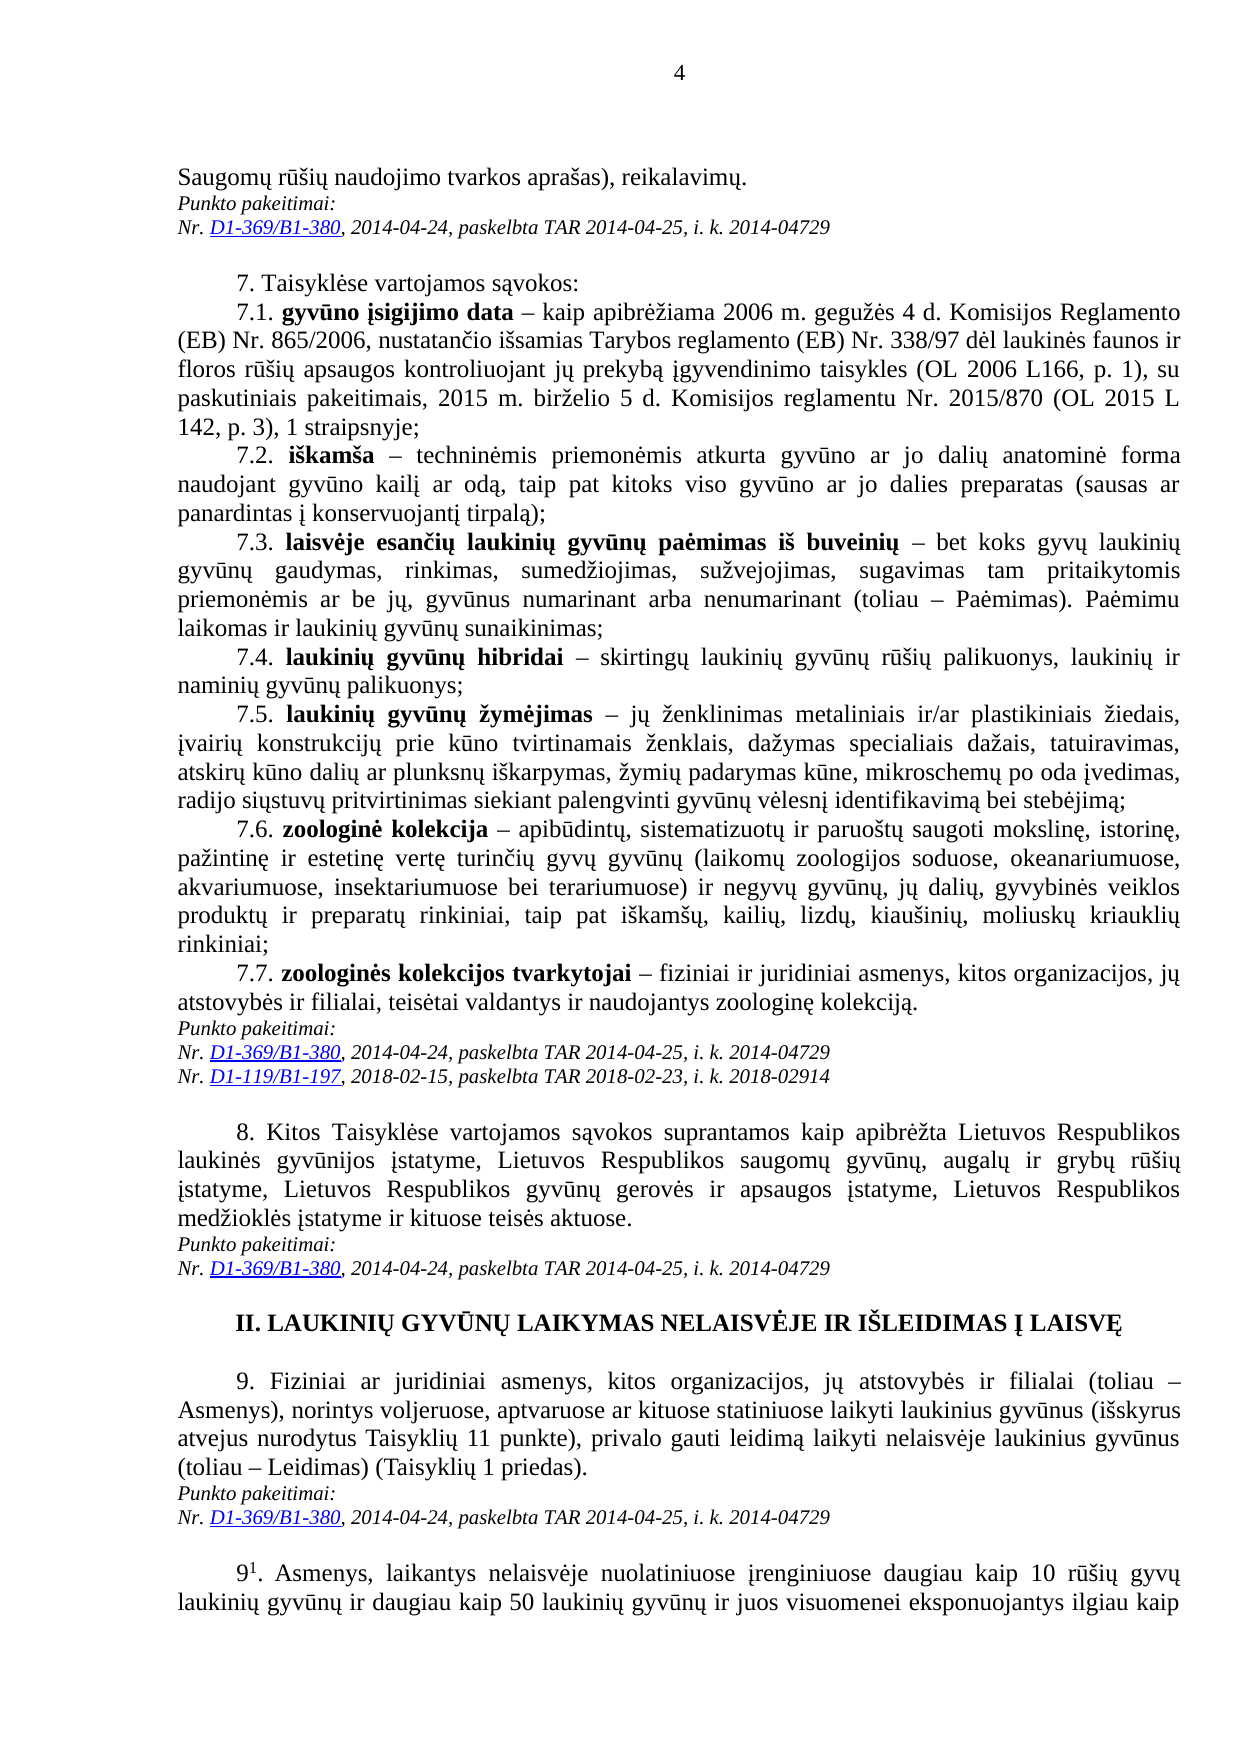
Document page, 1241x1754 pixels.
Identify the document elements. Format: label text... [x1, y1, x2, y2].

text 7.5. laukinių gyvūnų žymėjimas – jų ženklinimas metaliniais ir/ar plastikiniais žiedais, įvairių konstrukcijų prie kūno tvirtinamais ženklais, dažymas specialiais dažais, tatuiravimas, atskirų kūno dalių ar plunksnų iškarpymas, žymių padarymas kūne, mikroschemų po oda įvedimas, radijo siųstuvų pritvirtinimas siekiant palengvinti gyvūnų vėlesnį identifikavimą bei stebėjimą; [177, 699, 1181, 814]
text 7.1. gyvūno įsigijimo data – kaip apibrėžiama 2006 m. gegužės 4 d. Komisijos Reglamento (EB) Nr. 865/2006, nustatančio išsamias Tarybos reglamento (EB) Nr. 338/97 dėl laukinės faunos ir floros rūšių apsaugos kontroliuojant jų prekybą įgyvendinimo taisykles (OL 2006 L166, p. 1), su paskutiniais pakeitimais, 2015 m. birželio 5 d. Komisijos reglamentu Nr. 2015/870 (OL 2015 L 142, p. 3), 1 straipsnyje; [177, 297, 1181, 441]
text Nr. D1-369/B1-380, 2014-04-24, paskelbta TAR 2014-04-25, i. k. 2014-04729 [177, 1040, 1181, 1064]
text 9. Fiziniai ar juridiniai asmenys, kitos organizacijos, jų atstovybės ir filialai (toliau – Asmenys), norintys voljeruose, aptvaruose ar kituose statiniuose laikyti laukinius gyvūnus (išskyrus atvejus nurodytus Taisyklių 11 punkte), privalo gauti leidimą laikyti nelaisvėje laukinius gyvūnus (toliau – Leidimas) (Taisyklių 1 priedas). [177, 1366, 1181, 1481]
text Punkto pakeitimai: [177, 1232, 1181, 1256]
text Saugomų rūšių naudojimo tvarkos aprašas), reikalavimų. [177, 162, 1181, 191]
text Nr. D1-369/B1-380, 2014-04-24, paskelbta TAR 2014-04-25, i. k. 2014-04729 [177, 1505, 1181, 1529]
text 7.3. laisvėje esančių laukinių gyvūnų paėmimas iš buveinių – bet koks gyvų laukinių gyvūnų gaudymas, rinkimas, sumedžiojimas, sužvejojimas, sugavimas tam pritaikytomis priemonėmis ar be jų, gyvūnus numarinant arba nenumarinant (toliau – Paėmimas). Paėmimu laikomas ir laukinių gyvūnų sunaikinimas; [177, 527, 1181, 642]
text 7.2. iškamša – techninėmis priemonėmis atkurta gyvūno ar jo dalių anatominė forma naudojant gyvūno kailį ar odą, taip pat kitoks viso gyvūno ar jo dalies preparatas (sausas ar panardintas į konservuojantį tirpalą); [177, 441, 1181, 527]
text 91. Asmenys, laikantys nelaisvėje nuolatiniuose įrenginiuose daugiau kaip 10 rūšių gyvų laukinių gyvūnų ir daugiau kaip 50 laukinių gyvūnų ir juos visuomenei eksponuojantys ilgiau kaip [177, 1558, 1181, 1615]
text Nr. D1-369/B1-380, 2014-04-24, paskelbta TAR 2014-04-25, i. k. 2014-04729 [177, 1256, 1181, 1280]
text 8. Kitos Taisyklėse vartojamos sąvokos suprantamos kaip apibrėžta Lietuvos Respublikos laukinės gyvūnijos įstatyme, Lietuvos Respublikos saugomų gyvūnų, augalų ir grybų rūšių įstatyme, Lietuvos Respublikos gyvūnų gerovės ir apsaugos įstatyme, Lietuvos Respublikos medžioklės įstatyme ir kituose teisės aktuose. [177, 1117, 1181, 1232]
text 7.7. zoologinės kolekcijos tvarkytojai – fiziniai ir juridiniai asmenys, kitos organizacijos, jų atstovybės ir filialai, teisėtai valdantys ir naudojantys zoologinę kolekciją. [177, 958, 1181, 1016]
text Punkto pakeitimai: [177, 1016, 1181, 1040]
text 7. Taisyklėse vartojamos sąvokos: [177, 268, 1181, 297]
text 7.4. laukinių gyvūnų hibridai – skirtingų laukinių gyvūnų rūšių palikuonys, laukinių ir naminių gyvūnų palikuonys; [177, 642, 1181, 699]
text Nr. D1-119/B1-197, 2018-02-15, paskelbta TAR 2018-02-23, i. k. 2018-02914 [177, 1064, 1181, 1088]
text Nr. D1-369/B1-380, 2014-04-24, paskelbta TAR 2014-04-25, i. k. 2014-04729 [177, 215, 1181, 239]
text 7.6. zoologinė kolekcija – apibūdintų, sistematizuotų ir paruoštų saugoti mokslinę, istorinę, pažintinę ir estetinę vertę turinčių gyvų gyvūnų (laikomų zoologijos soduose, okeanariumuose, akvariumuose, insektariumuose bei terariumuose) ir negyvų gyvūnų, jų dalių, gyvybinės veiklos produktų ir preparatų rinkiniai, taip pat iškamšų, kailių, lizdų, kiaušinių, moliuskų kriauklių rinkiniai; [177, 814, 1181, 958]
text Punkto pakeitimai: [177, 1481, 1181, 1505]
text II. LAUKINIŲ GYVŪNŲ LAIKYMAS NELAISVĖJE IR IŠLEIDIMAS Į LAISVĘ [177, 1308, 1181, 1337]
text Punkto pakeitimai: [177, 191, 1181, 215]
